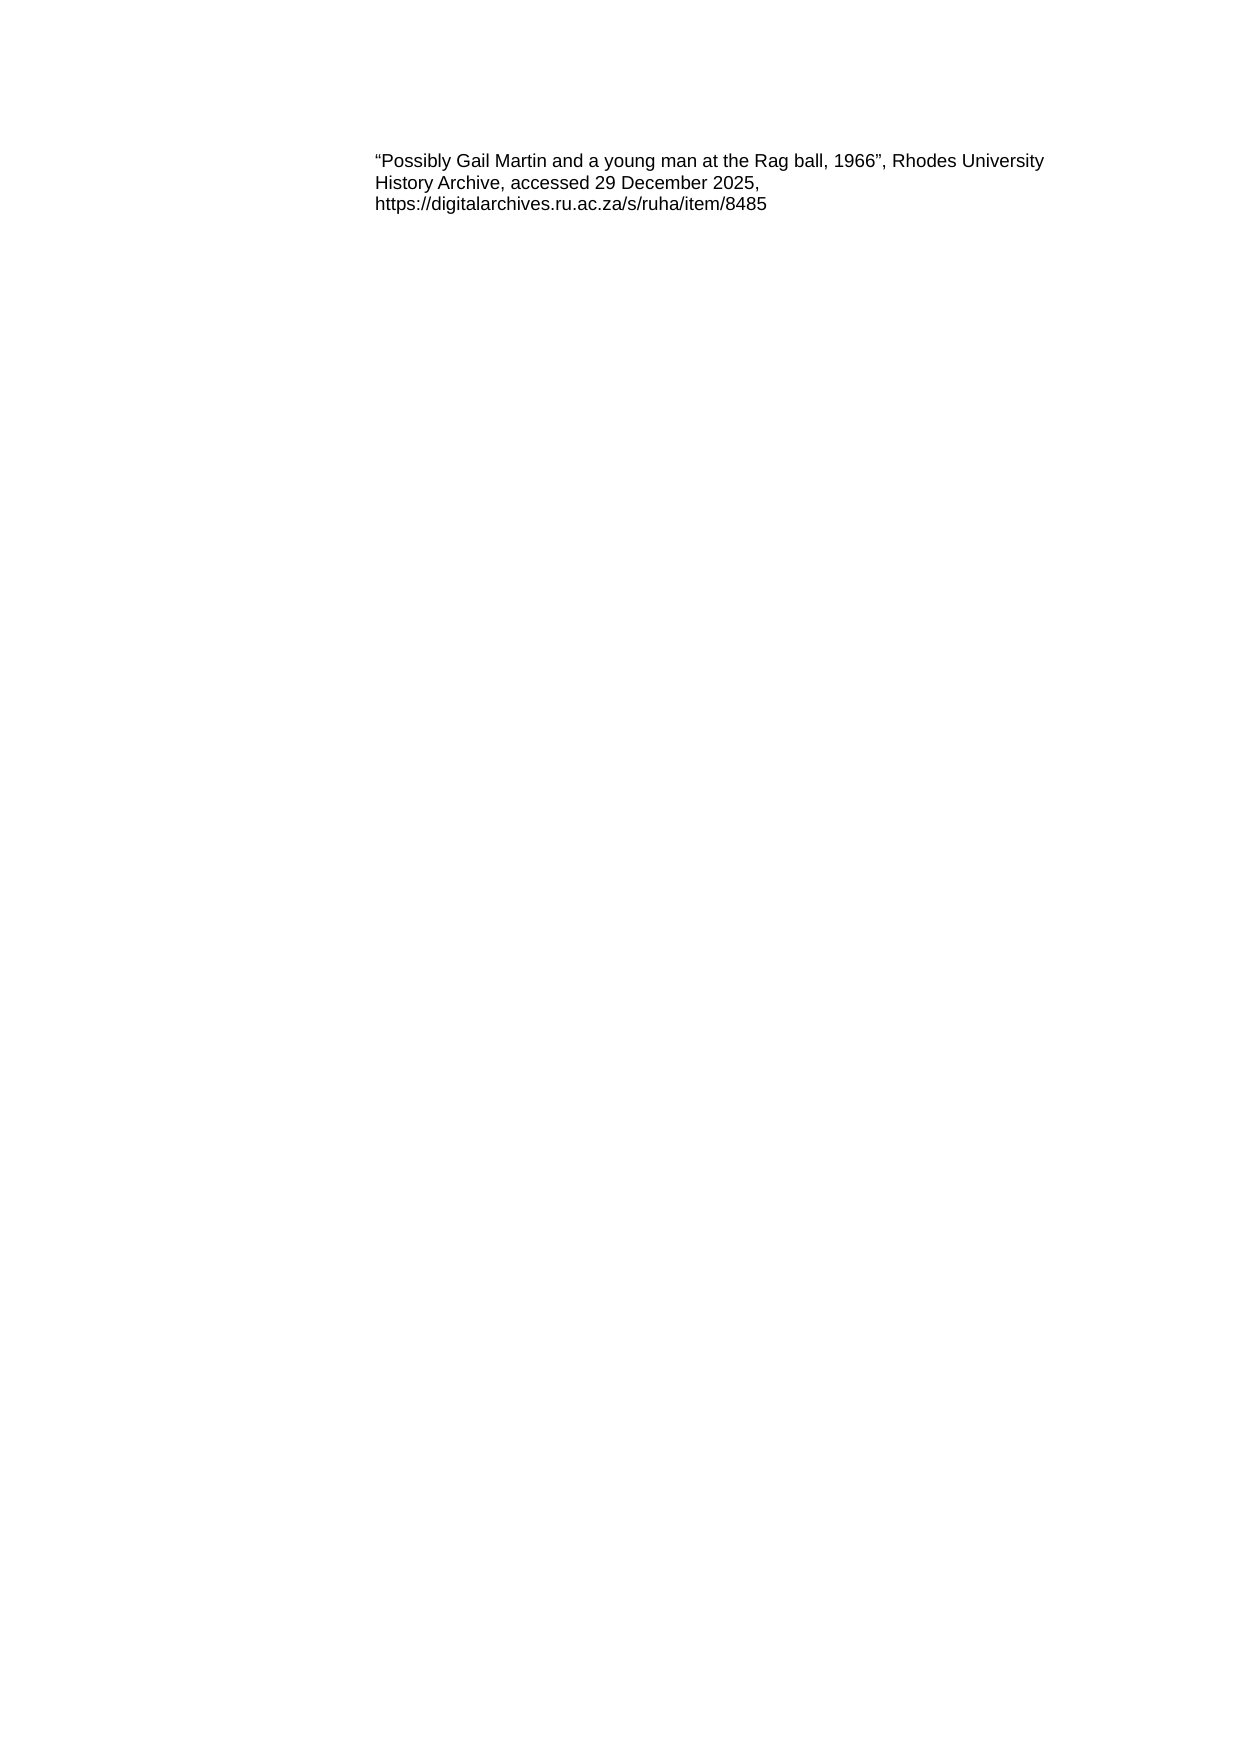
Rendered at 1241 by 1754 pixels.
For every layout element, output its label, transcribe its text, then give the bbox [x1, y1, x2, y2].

text “Possibly Gail Martin and a young man at the Rag ball, 1966”, Rhodes University History Archive, accessed 29 December 2025, https://digitalarchives.ru.ac.za/s/ruha/item/8485 [375, 150, 1090, 215]
